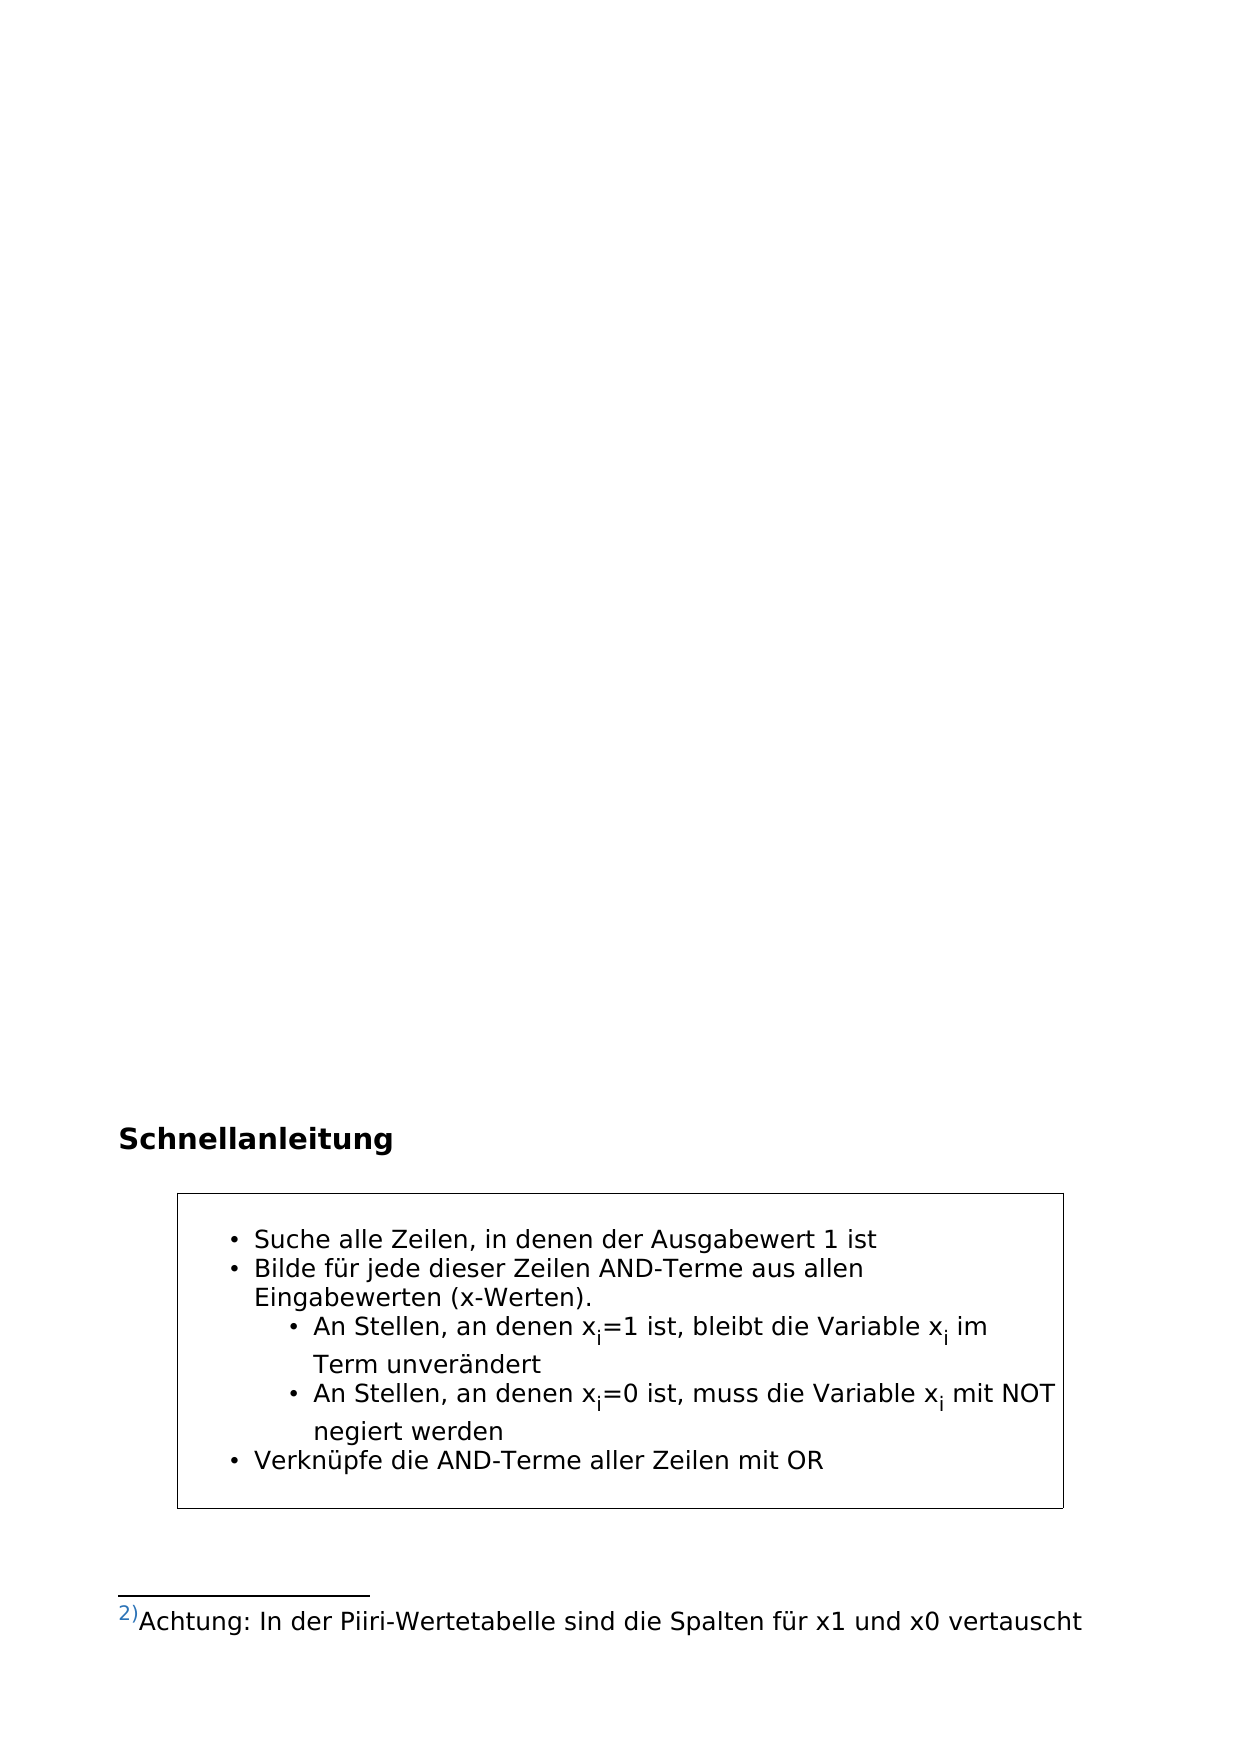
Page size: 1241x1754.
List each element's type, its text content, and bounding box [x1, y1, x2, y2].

text Achtung: In der Piiri-Wertetabelle sind die Spalten für x1 und x0 vertauscht [118, 1602, 1122, 1636]
table_header Suche alle Zeilen, in denen der Ausgabewert 1 ist Bilde für jede dieser Zeilen AND-Terme aus allen Eingabewerten (x-Werten). An Stellen, an denen xi=1 ist, bleibt die Variable xi im Term unverändert An Stellen, an denen xi=0 ist, muss die Variable xi mit NOT negiert werden Verknüpfe die AND-Terme aller Zeilen mit OR [178, 1194, 1063, 1507]
subtitle Schnellanleitung [118, 1122, 1122, 1156]
